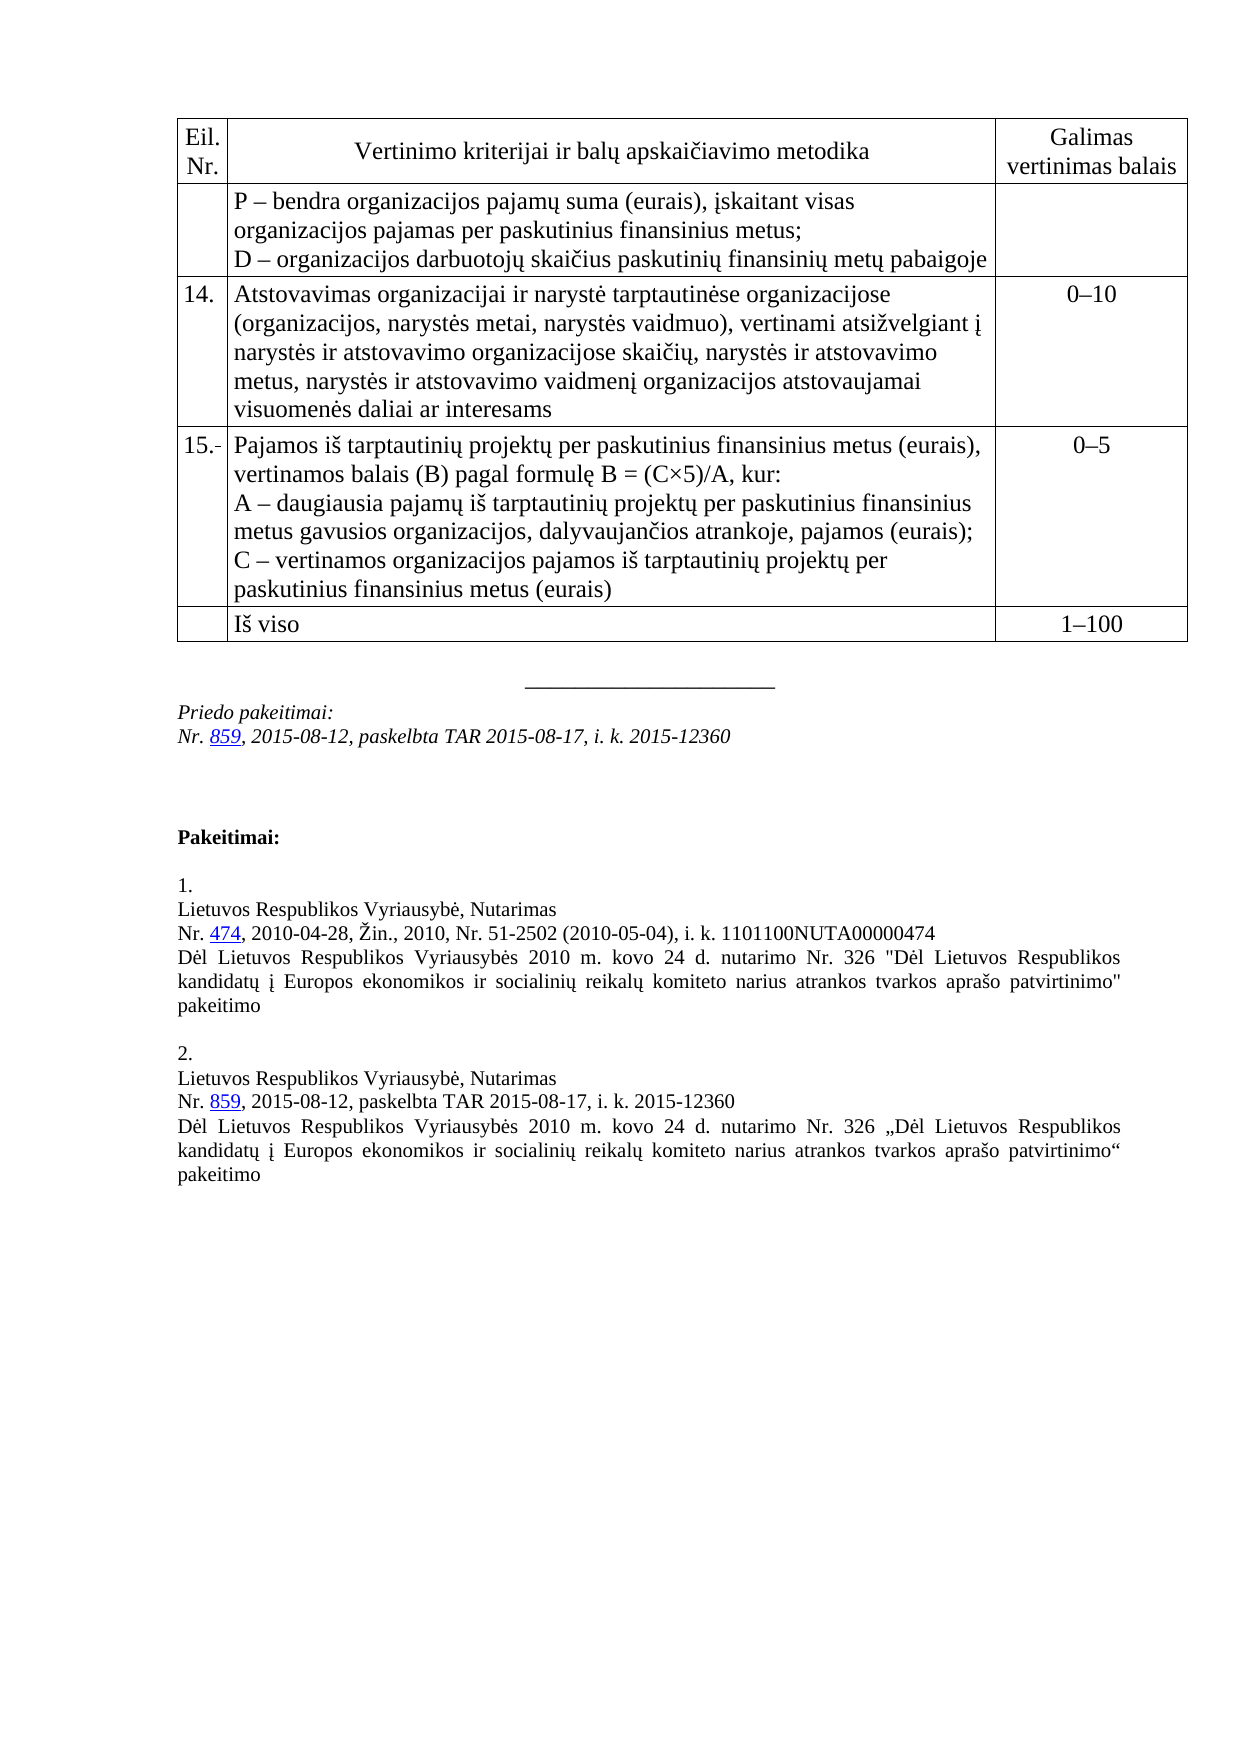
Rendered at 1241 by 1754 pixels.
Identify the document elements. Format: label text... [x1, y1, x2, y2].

text Nr. 474, 2010-04-28, Žin., 2010, Nr. 51-2502 (2010-05-04), i. k. 1101100NUTA00000474 [177, 921, 1122, 945]
text Nr. 859, 2015-08-12, paskelbta TAR 2015-08-17, i. k. 2015-12360 [177, 724, 1122, 748]
table_cell 0–10 [996, 277, 1187, 426]
text Lietuvos Respublikos Vyriausybė, Nutarimas [177, 897, 1122, 921]
table_cell 15. [178, 427, 227, 606]
text 1. [177, 873, 1122, 897]
table_cell Iš viso [228, 607, 995, 641]
table_cell [178, 607, 227, 641]
text Pakeitimai: [177, 825, 1122, 849]
text Dėl Lietuvos Respublikos Vyriausybės 2010 m. kovo 24 d. nutarimo Nr. 326 „Dėl Lietuvos Respublikos kandidatų į Europos ekonomikos ir socialinių reikalų komiteto narius atrankos tvarkos aprašo patvirtinimo“ pakeitimo [177, 1113, 1122, 1186]
table_cell [178, 184, 227, 276]
table_cell 1–100 [996, 607, 1187, 641]
table_header Eil. Nr. [178, 119, 227, 182]
table_cell 14. [178, 277, 227, 426]
table_cell P – bendra organizacijos pajamų suma (eurais), įskaitant visas organizacijos pajamas per paskutinius finansinius metus; D – organizacijos darbuotojų skaičius paskutinių finansinių metų pabaigoje [228, 184, 995, 276]
table_cell Pajamos iš tarptautinių projektų per paskutinius finansinius metus (eurais), vertinamos balais (B) pagal formulę B = (C×5)/A, kur: A – daugiausia pajamų iš tarptautinių projektų per paskutinius finansinius metus gavusios organizacijos, dalyvaujančios atrankoje, pajamos (eurais); C – vertinamos organizacijos pajamos iš tarptautinių projektų per paskutinius finansinius metus (eurais) [228, 427, 995, 606]
text Nr. 859, 2015-08-12, paskelbta TAR 2015-08-17, i. k. 2015-12360 [177, 1089, 1122, 1113]
table_header Galimas vertinimas balais [996, 119, 1187, 182]
table_cell 0–5 [996, 427, 1187, 606]
table_cell Atstovavimas organizacijai ir narystė tarptautinėse organizacijose (organizacijos, narystės metai, narystės vaidmuo), vertinami atsižvelgiant į narystės ir atstovavimo organizacijose skaičių, narystės ir atstovavimo metus, narystės ir atstovavimo vaidmenį organizacijos atstovaujamai visuomenės daliai ar interesams [228, 277, 995, 426]
text Dėl Lietuvos Respublikos Vyriausybės 2010 m. kovo 24 d. nutarimo Nr. 326 "Dėl Lietuvos Respublikos kandidatų į Europos ekonomikos ir socialinių reikalų komiteto narius atrankos tvarkos aprašo patvirtinimo" pakeitimo [177, 945, 1122, 1017]
text 2. [177, 1041, 1122, 1065]
table_header Vertinimo kriterijai ir balų apskaičiavimo metodika [228, 119, 995, 182]
text Lietuvos Respublikos Vyriausybė, Nutarimas [177, 1065, 1122, 1089]
text Priedo pakeitimai: [177, 700, 1122, 724]
table_cell [996, 184, 1187, 276]
text –––––––––––––––––––– [177, 671, 1122, 700]
